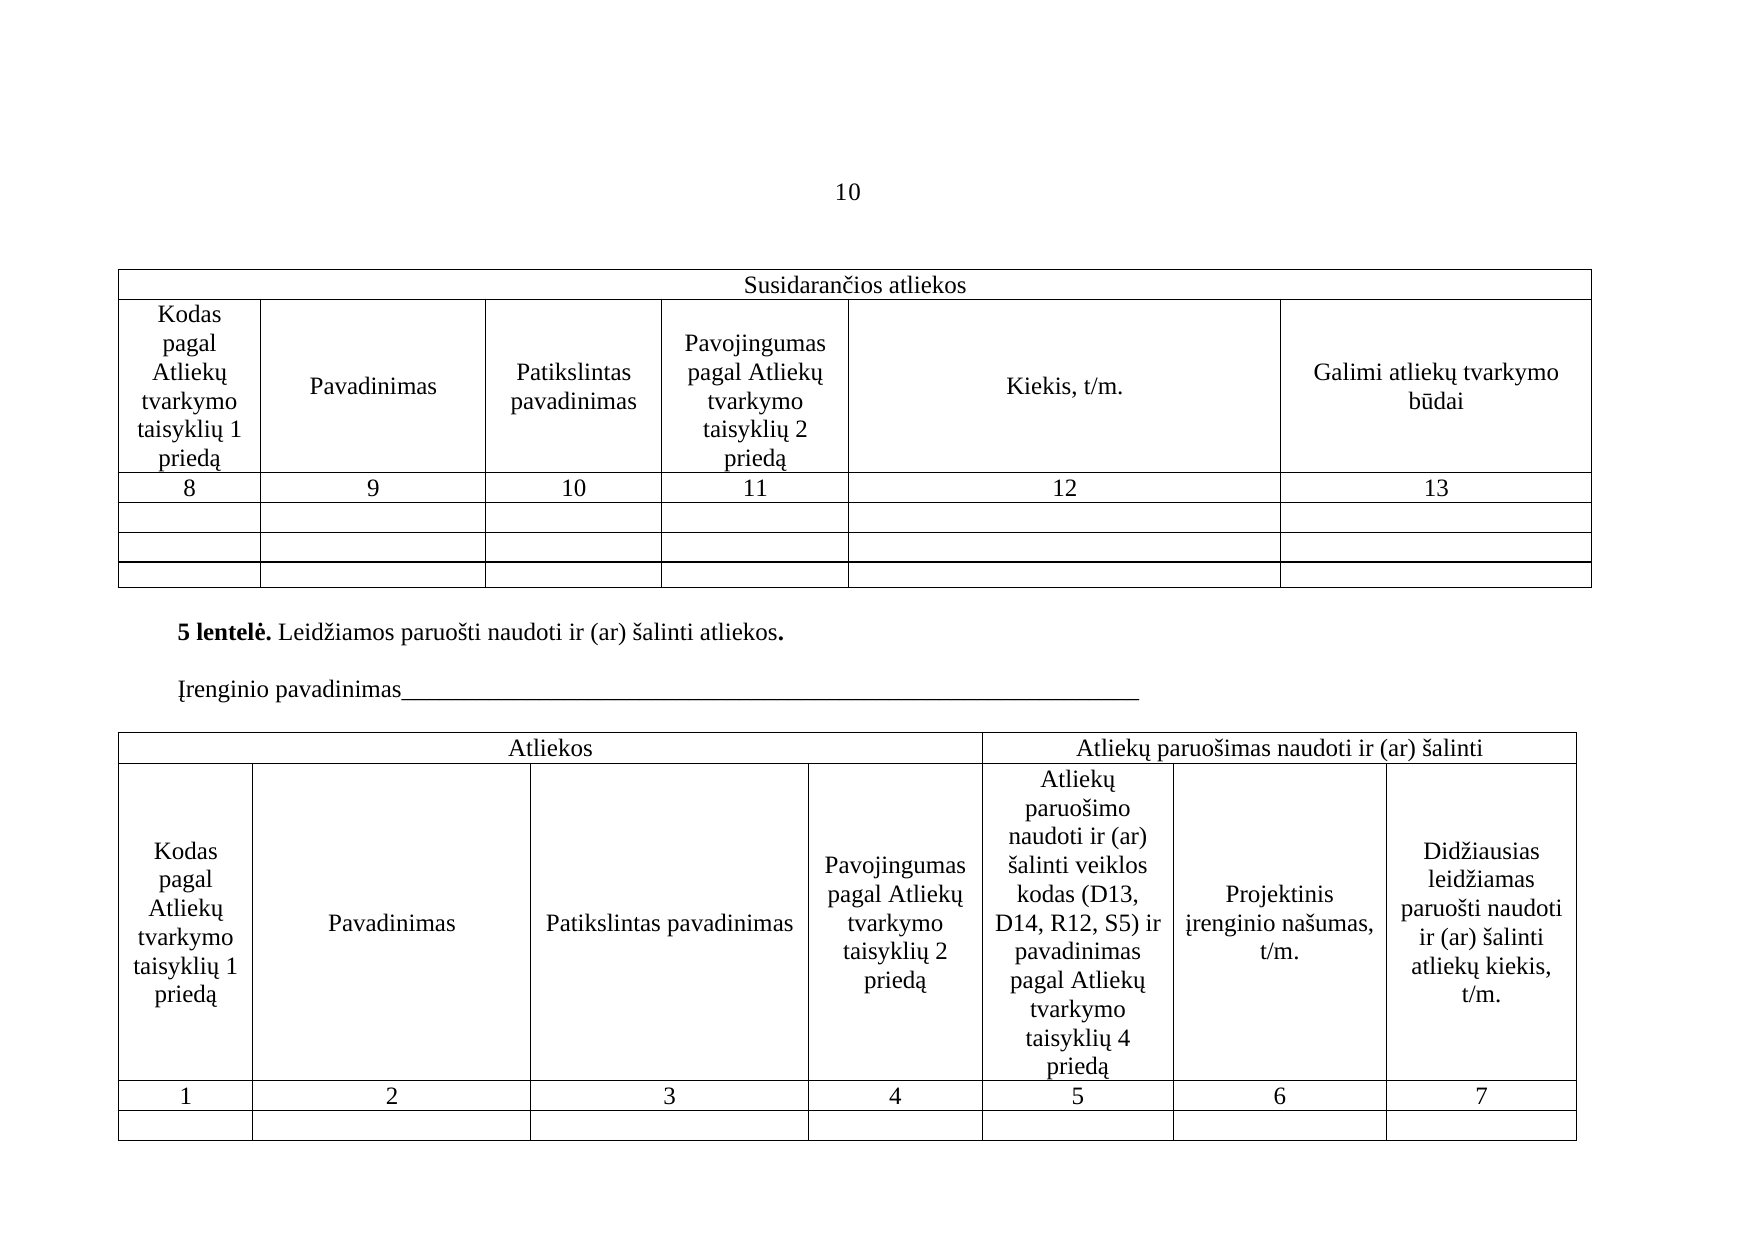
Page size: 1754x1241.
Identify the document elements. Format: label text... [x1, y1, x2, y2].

table_cell [531, 1111, 808, 1140]
table_cell [253, 1111, 530, 1140]
table_cell [662, 503, 848, 532]
table_cell [1387, 1111, 1576, 1140]
table_cell [486, 503, 661, 532]
table_cell [261, 563, 485, 587]
table_cell [119, 1111, 252, 1140]
table_cell [1281, 533, 1591, 561]
table_cell Pavojingumas pagal Atliekų tvarkymo taisyklių 2 priedą [662, 300, 848, 472]
table_cell Patikslintas pavadinimas [531, 764, 808, 1080]
table_cell Atliekų paruošimo naudoti ir (ar) šalinti veiklos kodas (D13, D14, R12, S5) ir pavadinimas pagal Atliekų tvarkymo taisyklių 4 priedą [983, 764, 1173, 1080]
table_cell 4 [809, 1081, 982, 1110]
table_cell 10 [486, 473, 661, 502]
table_cell 9 [261, 473, 485, 502]
table_cell 1 [119, 1081, 252, 1110]
table_cell [849, 563, 1280, 587]
table_cell [662, 533, 848, 561]
table_cell Galimi atliekų tvarkymo būdai [1281, 300, 1591, 472]
table_cell 6 [1174, 1081, 1386, 1110]
table_cell [849, 503, 1280, 532]
table_cell [261, 533, 485, 561]
table_cell [119, 533, 260, 561]
table_cell [486, 533, 661, 561]
table_cell [261, 503, 485, 532]
table_header Atliekų paruošimas naudoti ir (ar) šalinti [983, 733, 1576, 763]
table_cell 8 [119, 473, 260, 502]
table_cell Pavojingumas pagal Atliekų tvarkymo taisyklių 2 priedą [809, 764, 982, 1080]
table_cell 2 [253, 1081, 530, 1110]
table_cell [119, 503, 260, 532]
table_cell [849, 533, 1280, 561]
table_cell [119, 563, 260, 587]
table_cell Pavadinimas [261, 300, 485, 472]
text Įrenginio pavadinimas [118, 674, 1577, 703]
table_cell 3 [531, 1081, 808, 1110]
table_cell Didžiausias leidžiamas paruošti naudoti ir (ar) šalinti atliekų kiekis, t/m. [1387, 764, 1576, 1080]
table_cell [1281, 563, 1591, 587]
table_cell [809, 1111, 982, 1140]
table_cell [486, 563, 661, 587]
table_cell Pavadinimas [253, 764, 530, 1080]
table_cell 7 [1387, 1081, 1576, 1110]
table_cell [1281, 503, 1591, 532]
table_header Atliekos [119, 733, 982, 763]
table_cell Projektinis įrenginio našumas, t/m. [1174, 764, 1386, 1080]
table_cell 11 [662, 473, 848, 502]
table_cell Kodas pagal Atliekų tvarkymo taisyklių 1 priedą [119, 300, 260, 472]
table_cell [983, 1111, 1173, 1140]
table_header Susidarančios atliekos [119, 270, 1591, 298]
table_cell [1174, 1111, 1386, 1140]
table_cell 5 [983, 1081, 1173, 1110]
table_cell Patikslintas pavadinimas [486, 300, 661, 472]
table_cell Kiekis, t/m. [849, 300, 1280, 472]
table_cell Kodas pagal Atliekų tvarkymo taisyklių 1 priedą [119, 764, 252, 1080]
table_cell [662, 563, 848, 587]
table_cell 12 [849, 473, 1280, 502]
text 5 lentelė. Leidžiamos paruošti naudoti ir (ar) šalinti atliekos. [118, 617, 1577, 645]
table_cell 13 [1281, 473, 1591, 502]
